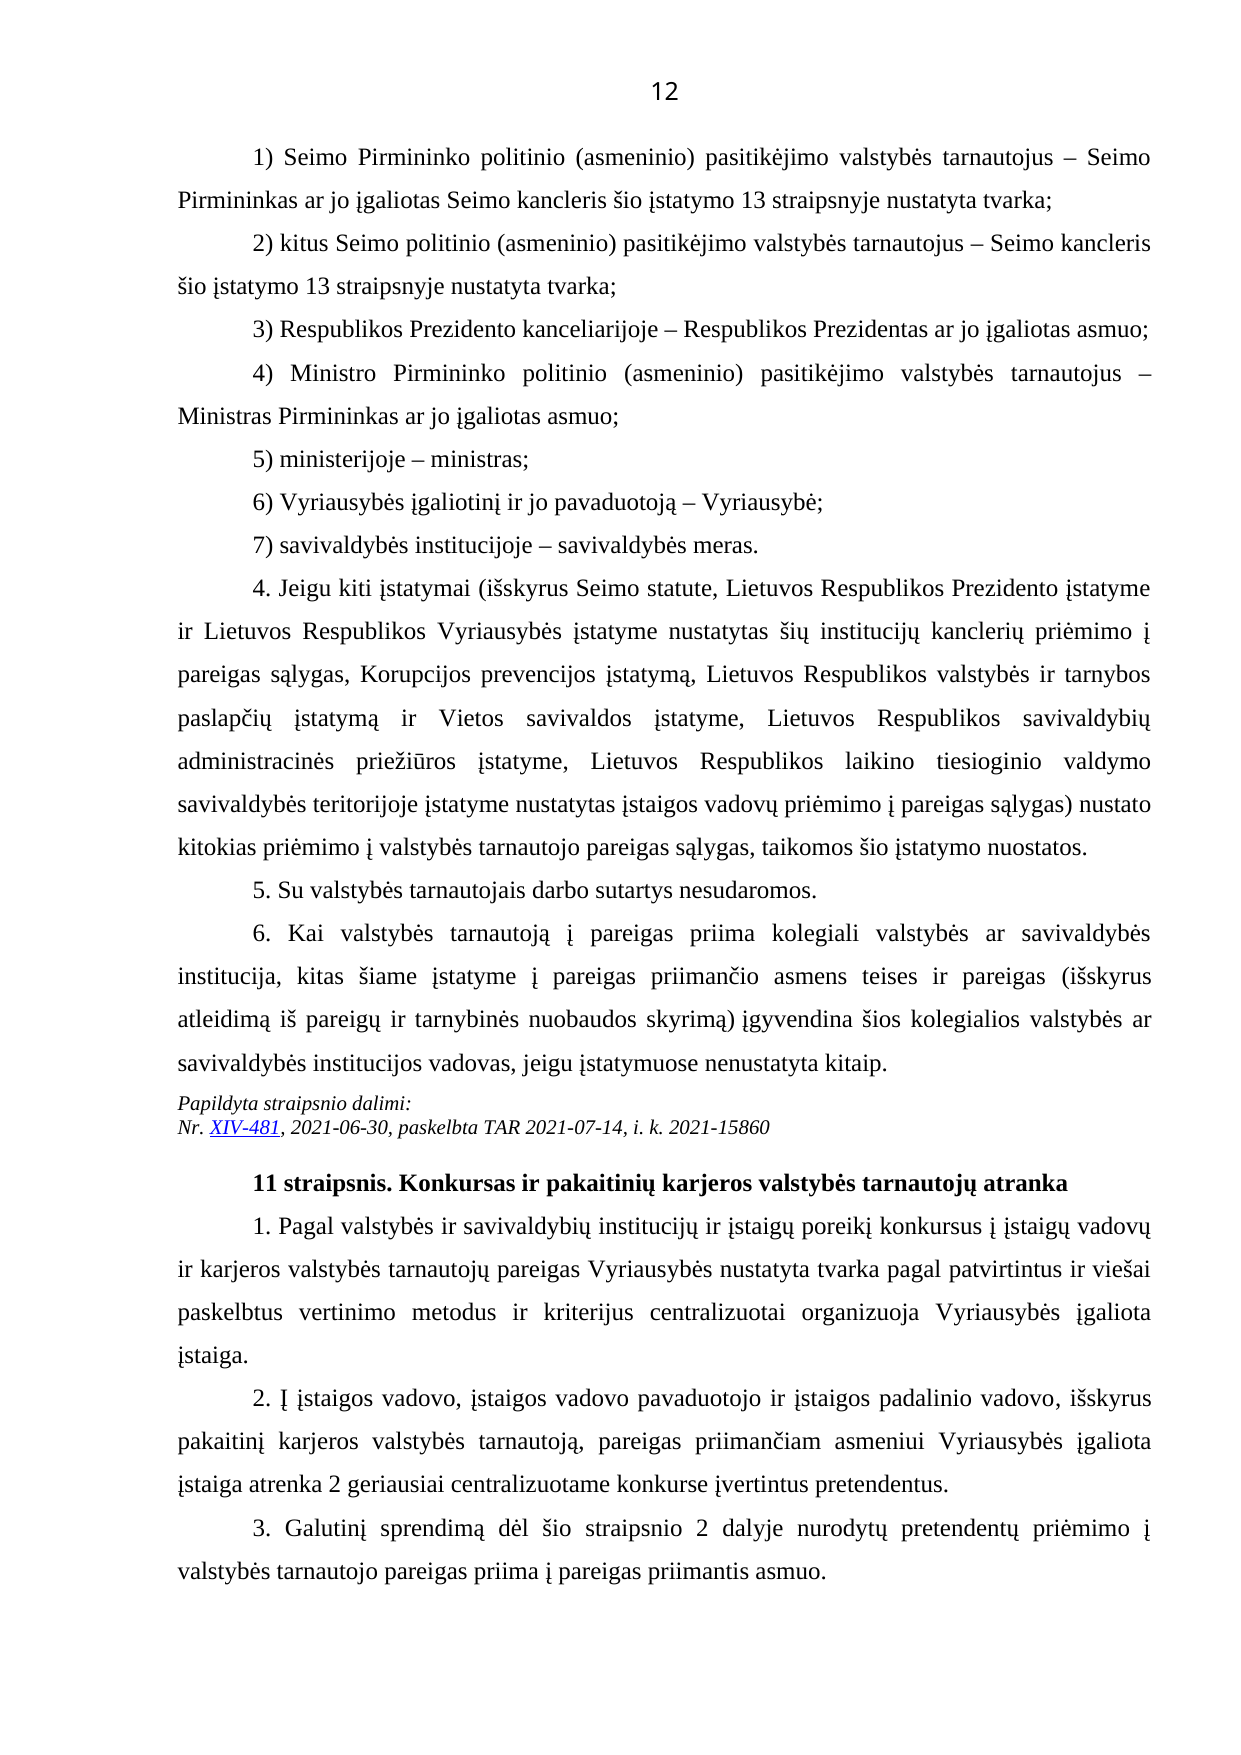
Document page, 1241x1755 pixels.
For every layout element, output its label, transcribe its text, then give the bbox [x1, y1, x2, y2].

text 6. Kai valstybės tarnautoją į pareigas priima kolegiali valstybės ar savivaldybės institucija, kitas šiame įstatyme į pareigas priimančio asmens teises ir pareigas (išskyrus atleidimą iš pareigų ir tarnybinės nuobaudos skyrimą) įgyvendina šios kolegialios valstybės ar savivaldybės institucijos vadovas, jeigu įstatymuose nenustatyta kitaip. [177, 918, 1152, 1076]
text 6) Vyriausybės įgaliotinį ir jo pavaduotoją – Vyriausybė; [177, 487, 1152, 516]
text 7) savivaldybės institucijoje – savivaldybės meras. [177, 530, 1152, 559]
text 3. Galutinį sprendimą dėl šio straipsnio 2 dalyje nurodytų pretendentų priėmimo į valstybės tarnautojo pareigas priima į pareigas priimantis asmuo. [177, 1513, 1152, 1584]
text 3) Respublikos Prezidento kanceliarijoje – Respublikos Prezidentas ar jo įgaliotas asmuo; [177, 314, 1152, 343]
text 5) ministerijoje – ministras; [177, 444, 1152, 473]
text Nr. XIV-481, 2021-06-30, paskelbta TAR 2021-07-14, i. k. 2021-15860 [177, 1115, 1152, 1139]
text Papildyta straipsnio dalimi: [177, 1091, 1152, 1115]
text 2) kitus Seimo politinio (asmeninio) pasitikėjimo valstybės tarnautojus – Seimo kancleris šio įstatymo 13 straipsnyje nustatyta tvarka; [177, 228, 1152, 300]
text 4) Ministro Pirmininko politinio (asmeninio) pasitikėjimo valstybės tarnautojus – Ministras Pirmininkas ar jo įgaliotas asmuo; [177, 358, 1152, 429]
text 1. Pagal valstybės ir savivaldybių institucijų ir įstaigų poreikį konkursus į įstaigų vadovų ir karjeros valstybės tarnautojų pareigas Vyriausybės nustatyta tvarka pagal patvirtintus ir viešai paskelbtus vertinimo metodus ir kriterijus centralizuotai organizuoja Vyriausybės įgaliota įstaiga. [177, 1211, 1152, 1369]
text 4. Jeigu kiti įstatymai (išskyrus Seimo statute, Lietuvos Respublikos Prezidento įstatyme ir Lietuvos Respublikos Vyriausybės įstatyme nustatytas šių institucijų kanclerių priėmimo į pareigas sąlygas, Korupcijos prevencijos įstatymą, Lietuvos Respublikos valstybės ir tarnybos paslapčių įstatymą ir Vietos savivaldos įstatyme, Lietuvos Respublikos savivaldybių administracinės priežiūros įstatyme, Lietuvos Respublikos laikino tiesioginio valdymo savivaldybės teritorijoje įstatyme nustatytas įstaigos vadovų priėmimo į pareigas sąlygas) nustato kitokias priėmimo į valstybės tarnautojo pareigas sąlygas, taikomos šio įstatymo nuostatos. [177, 573, 1152, 861]
text 2. Į įstaigos vadovo, įstaigos vadovo pavaduotojo ir įstaigos padalinio vadovo, išskyrus pakaitinį karjeros valstybės tarnautoją, pareigas priimančiam asmeniui Vyriausybės įgaliota įstaiga atrenka 2 geriausiai centralizuotame konkurse įvertintus pretendentus. [177, 1383, 1152, 1498]
text 1) Seimo Pirmininko politinio (asmeninio) pasitikėjimo valstybės tarnautojus – Seimo Pirmininkas ar jo įgaliotas Seimo kancleris šio įstatymo 13 straipsnyje nustatyta tvarka; [177, 142, 1152, 214]
text 5. Su valstybės tarnautojais darbo sutartys nesudaromos. [177, 875, 1152, 904]
text 11 straipsnis. Konkursas ir pakaitinių karjeros valstybės tarnautojų atranka [177, 1168, 1152, 1196]
